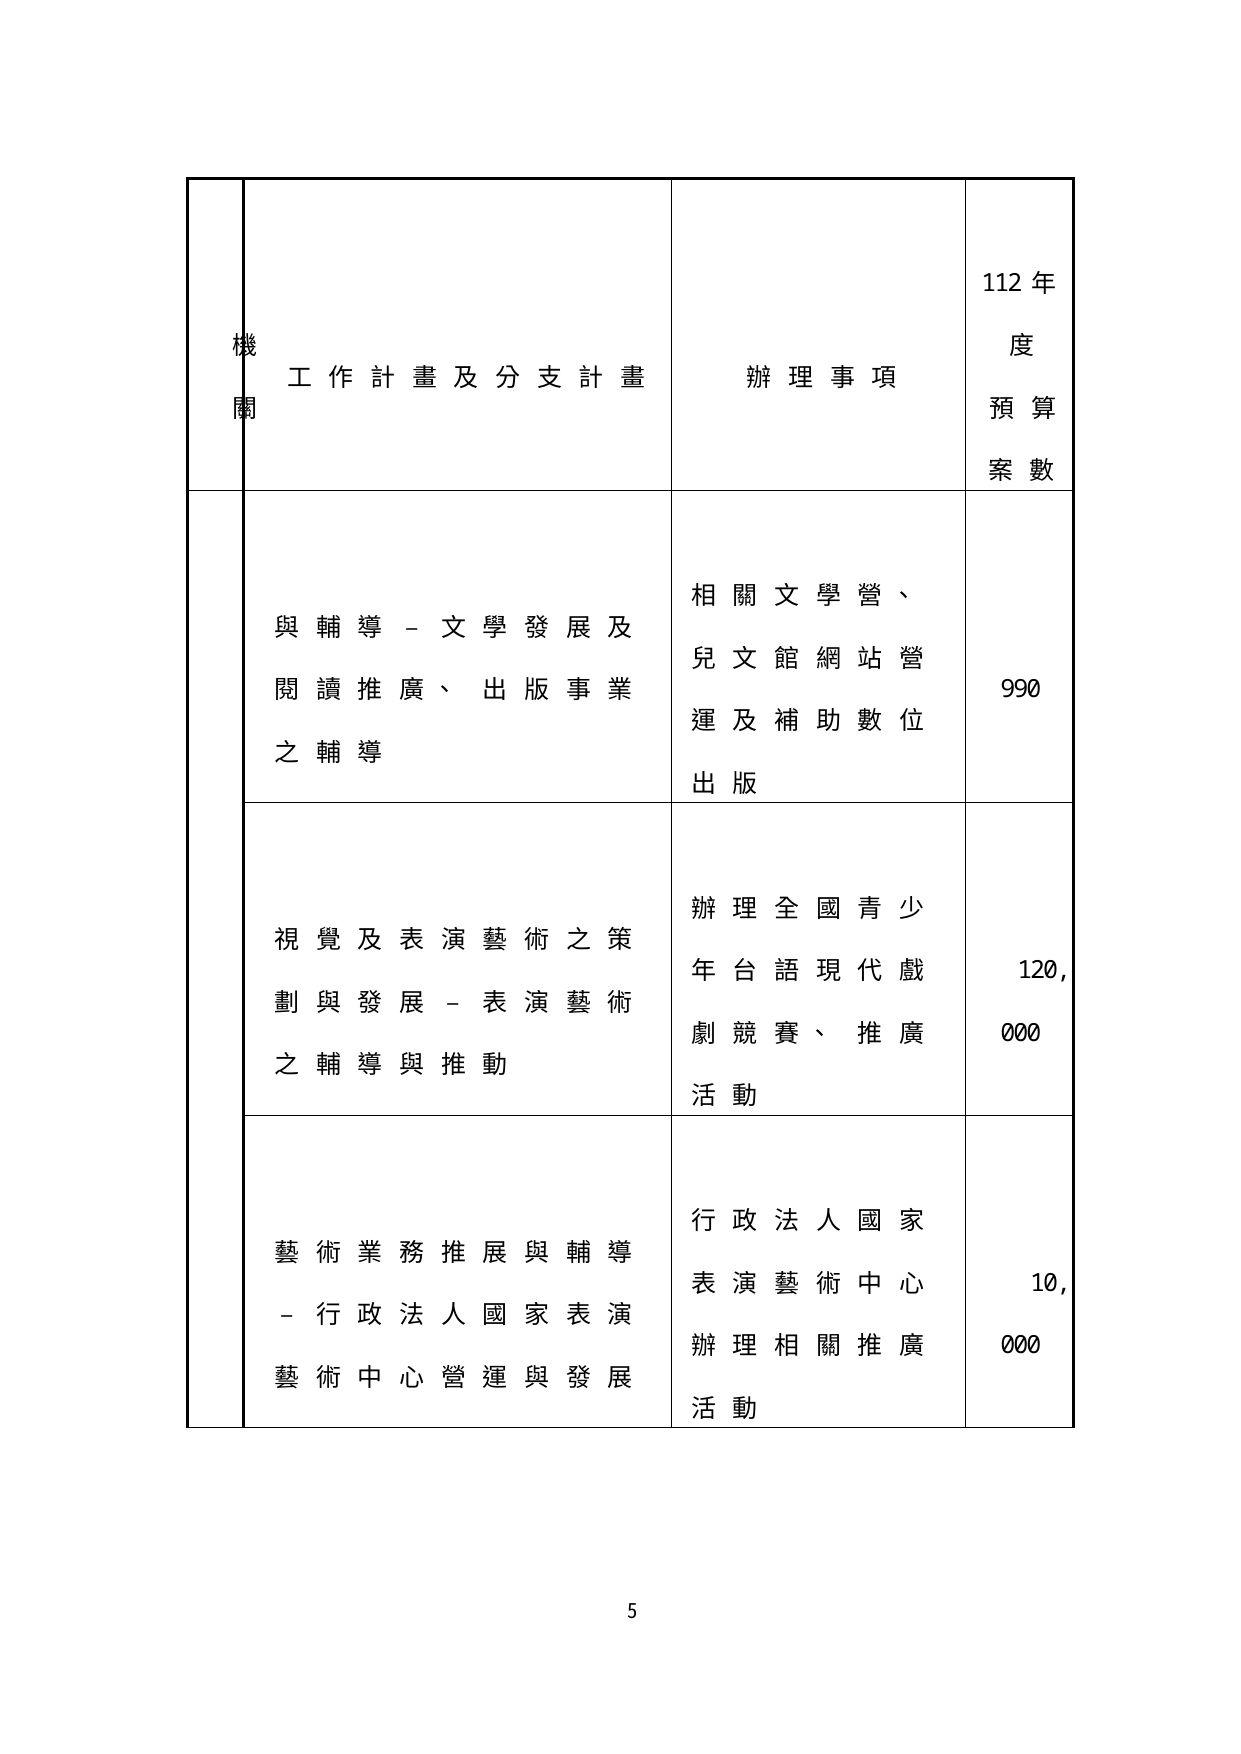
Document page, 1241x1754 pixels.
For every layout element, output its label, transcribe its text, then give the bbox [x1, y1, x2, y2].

table_cell 與輔導–文學發展及閱讀推廣、出版事業之輔導 [245, 491, 671, 802]
table_cell 行政法人國家表演藝術中心辦理相關推廣活動 [672, 1116, 965, 1427]
table_cell 視覺及表演藝術之策劃與發展–表演藝術之輔導與推動 [245, 803, 671, 1115]
table_cell 10,000 [966, 1116, 1072, 1427]
table_header 工作計畫及分支計畫 [245, 180, 671, 490]
table_cell 相關文學營、兒文館網站營運及補助數位出版 [672, 491, 965, 802]
table_header 機關 [189, 180, 242, 490]
table_header 112年度 預算案數 [966, 180, 1072, 490]
table_cell 辦理全國青少年台語現代戲劇競賽、推廣活動 [672, 803, 965, 1115]
table_header 辦理事項 [672, 180, 965, 490]
table_cell 文 化 部 [189, 491, 242, 1427]
table_cell 120,000 [966, 803, 1072, 1115]
table_cell 990 [966, 491, 1072, 802]
table_cell 藝術業務推展與輔導–行政法人國家表演藝術中心營運與發展 [245, 1116, 671, 1427]
